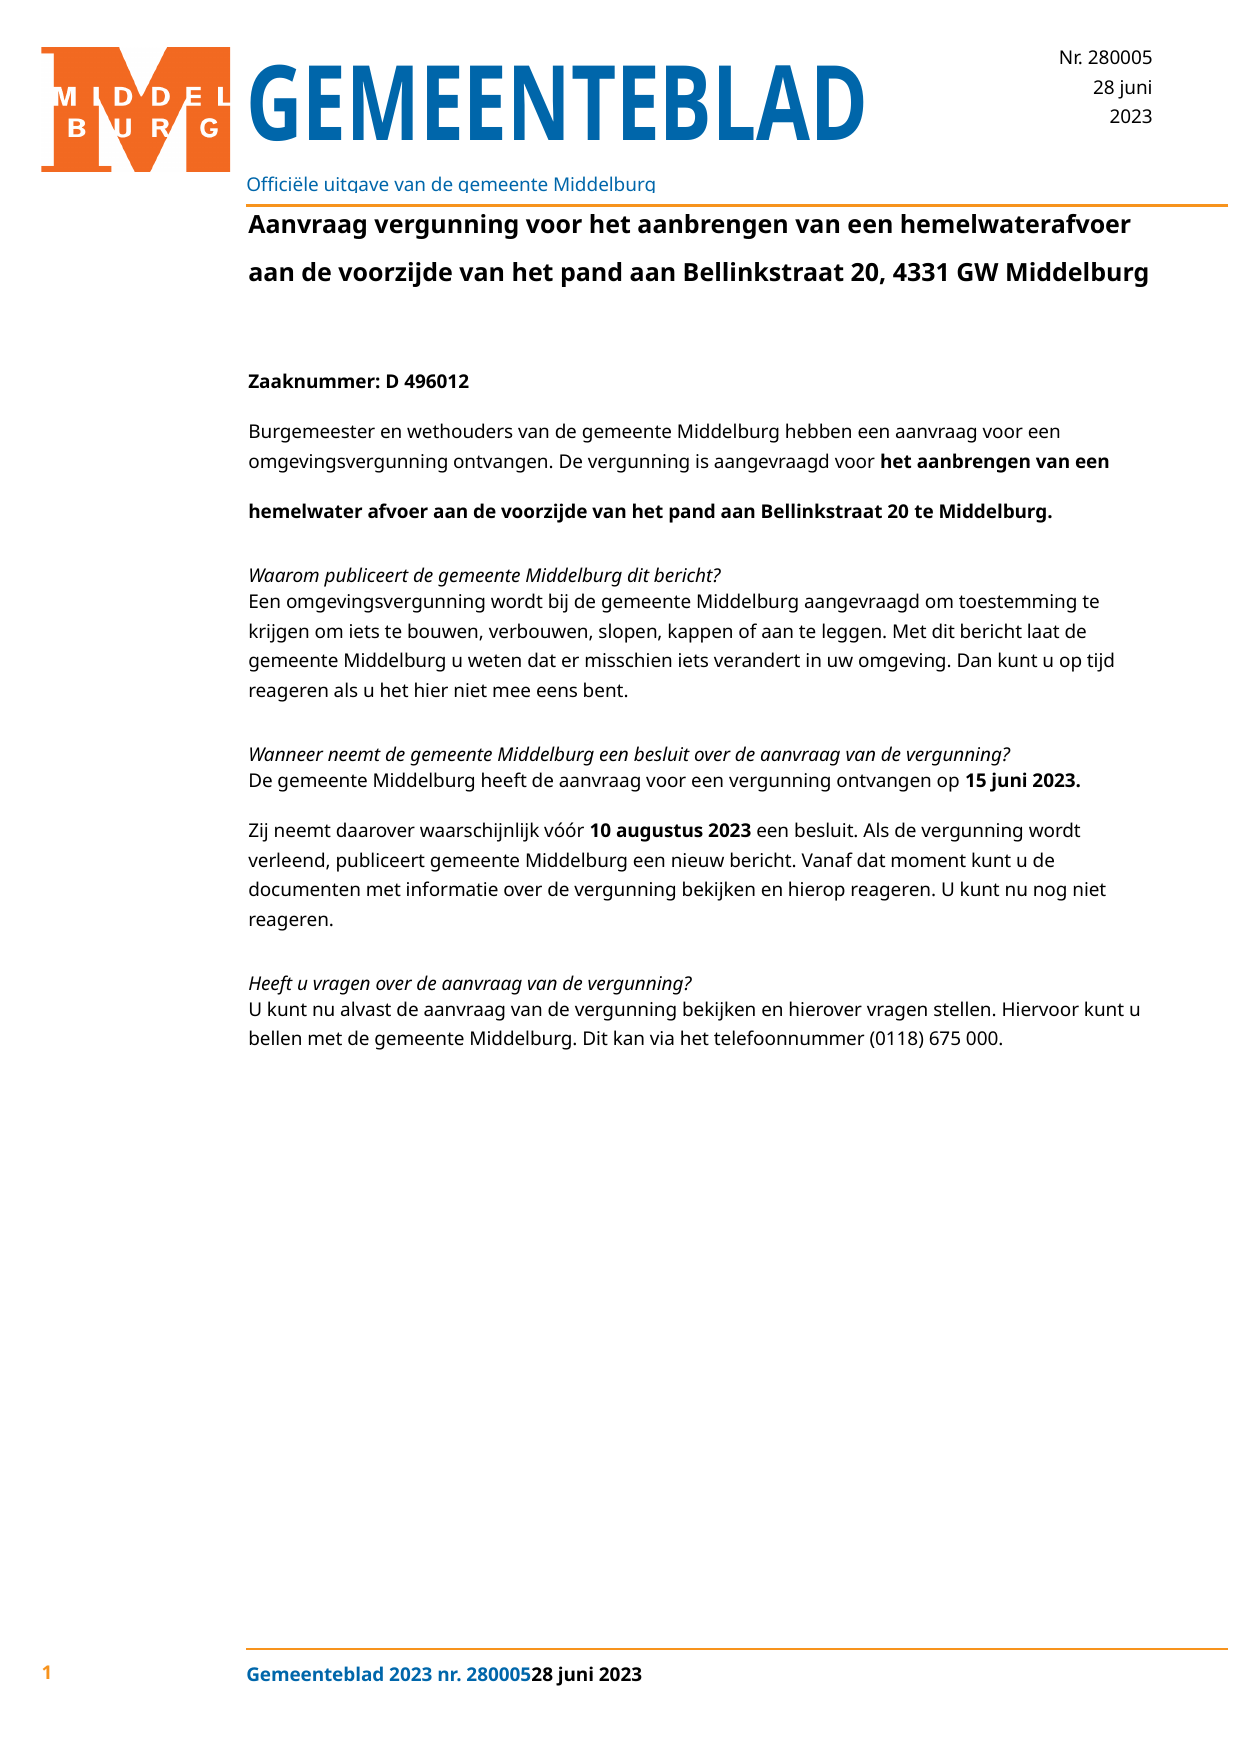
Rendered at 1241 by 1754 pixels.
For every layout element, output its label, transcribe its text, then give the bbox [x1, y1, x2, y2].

text Aanvraag vergunning voor het aanbrengen van een hemelwaterafvoer aan de voorzijde van het pand aan Bellinkstraat 20, 4331 GW Middelburg [248, 207, 1152, 288]
text Zaaknummer: D 496012 [248, 368, 1152, 394]
text hemelwater afvoer aan de voorzijde van het pand aan Bellinkstraat 20 te Middelburg. [248, 499, 1152, 524]
text De gemeente Middelburg heeft de aanvraag voor een vergunning ontvangen op 15 juni 2023. [248, 767, 1152, 793]
text U kunt nu alvast de aanvraag van de vergunning bekijken en hierover vragen stellen. Hiervoor kunt u bellen met de gemeente Middelburg. Dit kan via het telefoonnummer (0118) 675 000. [248, 996, 1152, 1051]
text Wanneer neemt de gemeente Middelburg een besluit over de aanvraag van de vergunning? [248, 741, 1152, 767]
text Een omgevingsvergunning wordt bij de gemeente Middelburg aangevraagd om toestemming te krijgen om iets te bouwen, verbouwen, slopen, kappen of aan te leggen. Met dit bericht laat de gemeente Middelburg u weten dat er misschien iets verandert in uw omgeving. Dan kunt u op tijd reageren als u het hier niet mee eens bent. [248, 588, 1152, 703]
text Waarom publiceert de gemeente Middelburg dit bericht? [248, 563, 1152, 588]
text Heeft u vragen over de aanvraag van de vergunning? [248, 970, 1152, 996]
picture [41, 47, 231, 172]
text Zij neemt daarover waarschijnlijk vóór 10 augustus 2023 een besluit. Als de vergunning wordt verleend, publiceert gemeente Middelburg een nieuw bericht. Vanaf dat moment kunt u de documenten met informatie over de vergunning bekijken en hierop reageren. U kunt nu nog niet reageren. [248, 817, 1152, 932]
text Burgemeester en wethouders van de gemeente Middelburg hebben een aanvraag voor een omgevingsvergunning ontvangen. De vergunning is aangevraagd voor het aanbrengen van een [248, 419, 1152, 474]
